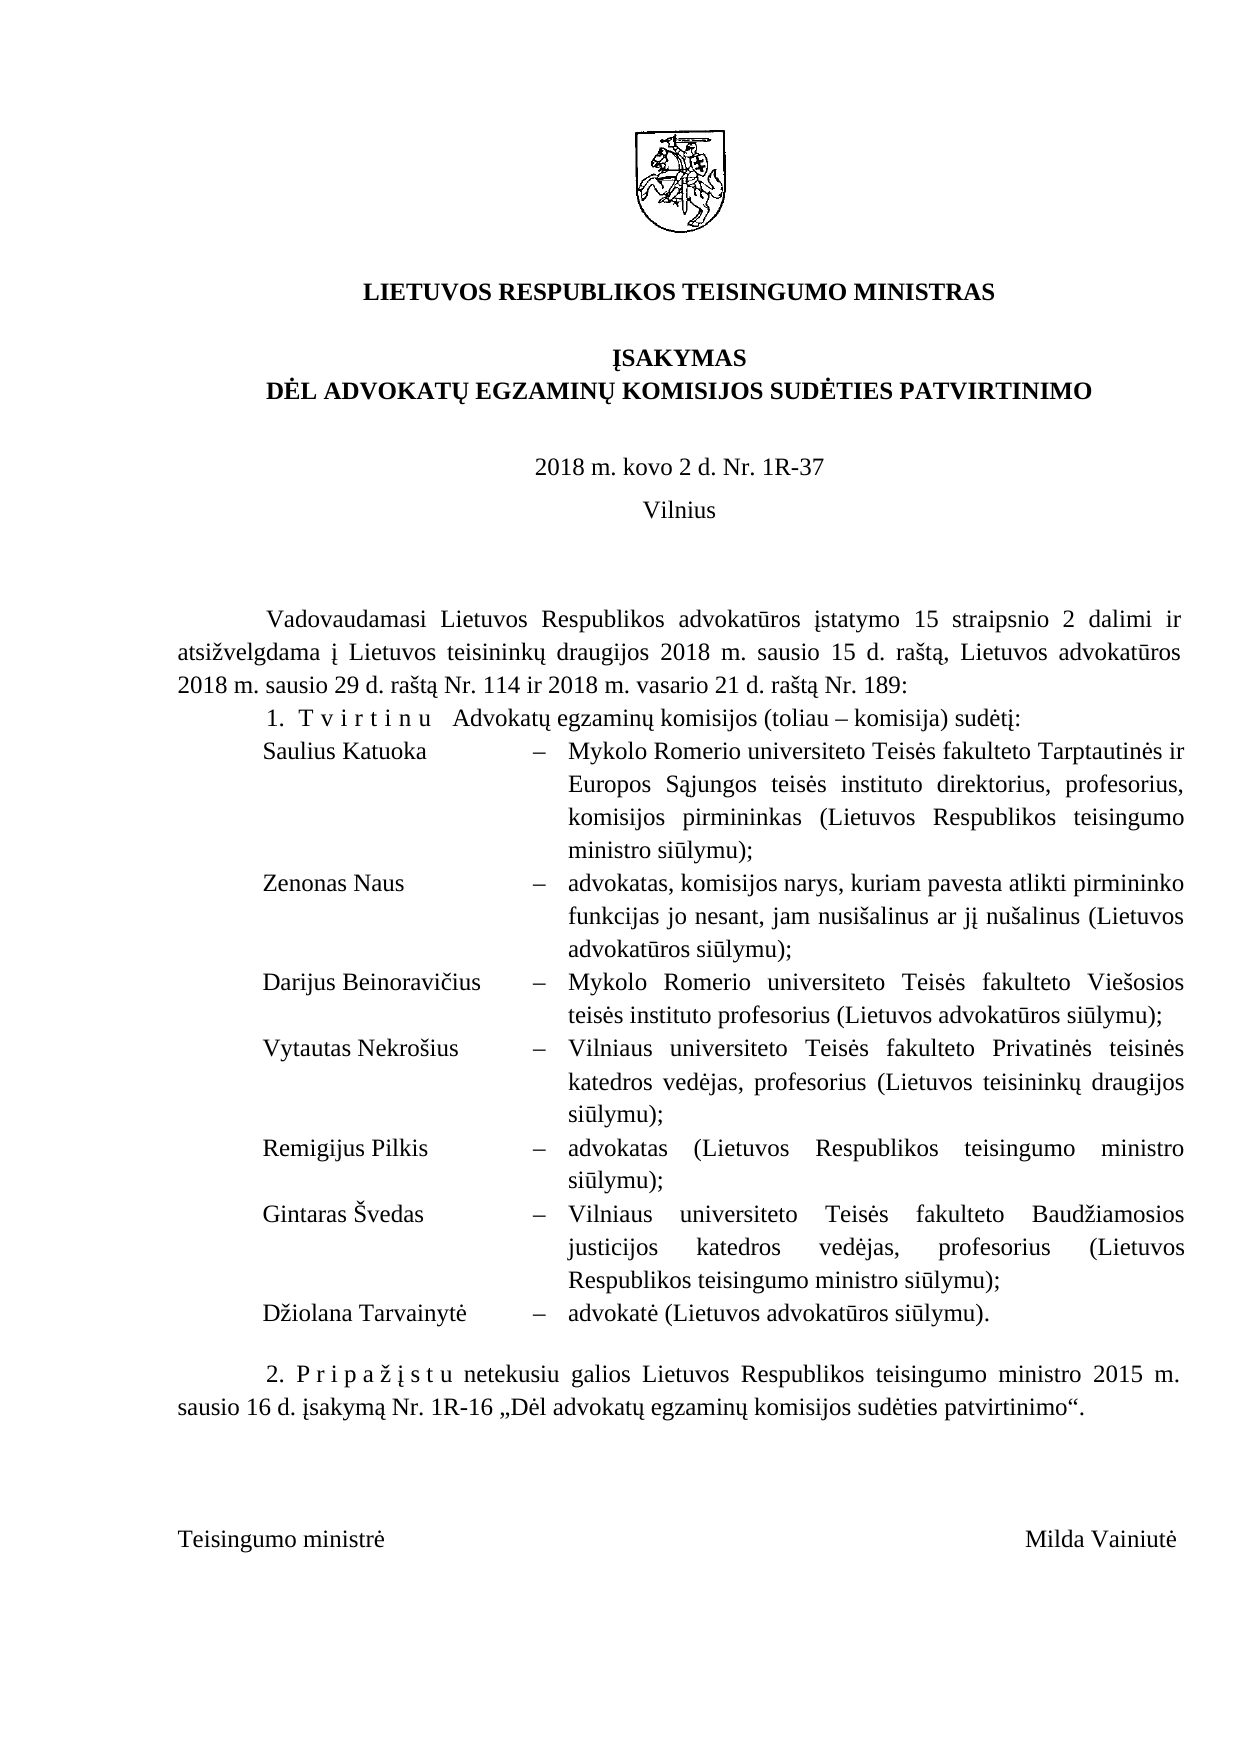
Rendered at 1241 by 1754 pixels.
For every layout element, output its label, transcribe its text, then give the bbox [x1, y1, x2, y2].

text 2. Pripažįstu netekusiu galios Lietuvos Respublikos teisingumo ministro 2015 m. sausio 16 d. įsakymą Nr. 1R-16 „Dėl advokatų egzaminų komisijos sudėties patvirtinimo“. [177, 1359, 1181, 1421]
table_cell Darijus Beinoravičius [251, 968, 522, 1033]
table_cell Vilniaus universiteto Teisės fakulteto Privatinės teisinės katedros vedėjas, profesorius (Lietuvos teisininkų draugijos siūlymu); [557, 1034, 1196, 1133]
table_cell advokatas (Lietuvos Respublikos teisingumo ministro siūlymu); [557, 1133, 1196, 1199]
table_cell Gintaras Švedas [251, 1199, 522, 1298]
table_cell advokatė (Lietuvos advokatūros siūlymu). [557, 1298, 1196, 1331]
table_cell Vilniaus universiteto Teisės fakulteto Baudžiamosios justicijos katedros vedėjas, profesorius (Lietuvos Respublikos teisingumo ministro siūlymu); [557, 1199, 1196, 1298]
table_cell Džiolana Tarvainytė [251, 1298, 522, 1331]
text Teisingumo ministrė Milda Vainiutė [177, 1524, 1181, 1553]
table_cell – [522, 869, 557, 967]
table_cell – [522, 1034, 557, 1133]
text LIETUVOS RESPUBLIKOS TEISINGUMO MINISTRAS [177, 277, 1181, 306]
text 2018 m. kovo 2 d. Nr. 1R-37 [177, 452, 1181, 481]
table_cell Vytautas Nekrošius [251, 1034, 522, 1133]
text 1. Tvirtinu Advokatų egzaminų komisijos (toliau – komisija) sudėtį: [177, 703, 1181, 732]
table_cell – [522, 1298, 557, 1331]
table_cell Zenonas Naus [251, 869, 522, 967]
table_header Mykolo Romerio universiteto Teisės fakulteto Tarptautinės ir Europos Sąjungos teisės instituto direktorius, profesorius, komisijos pirmininkas (Lietuvos Respublikos teisingumo ministro siūlymu); [557, 736, 1196, 868]
text DĖL advokatų egzaminų komisijos sudėties PATVIRTINIMO [177, 376, 1181, 404]
table_cell Mykolo Romerio universiteto Teisės fakulteto Viešosios teisės instituto profesorius (Lietuvos advokatūros siūlymu); [557, 968, 1196, 1033]
table_cell – [522, 1199, 557, 1298]
table_header Saulius Katuoka [251, 736, 522, 868]
text Vadovaudamasi Lietuvos Respublikos advokatūros įstatymo 15 straipsnio 2 dalimi ir atsižvelgdama į Lietuvos teisininkų draugijos 2018 m. sausio 15 d. raštą, Lietuvos advokatūros 2018 m. sausio 29 d. raštą Nr. 114 ir 2018 m. vasario 21 d. raštą Nr. 189: [177, 604, 1181, 699]
table_header – [522, 736, 557, 868]
table_cell – [522, 1133, 557, 1199]
text ĮSAKYMAS [177, 343, 1181, 372]
table_cell advokatas, komisijos narys, kuriam pavesta atlikti pirmininko funkcijas jo nesant, jam nusišalinus ar jį nušalinus (Lietuvos advokatūros siūlymu); [557, 869, 1196, 967]
text Vilnius [177, 495, 1181, 524]
table_cell Remigijus Pilkis [251, 1133, 522, 1199]
table_cell – [522, 968, 557, 1033]
